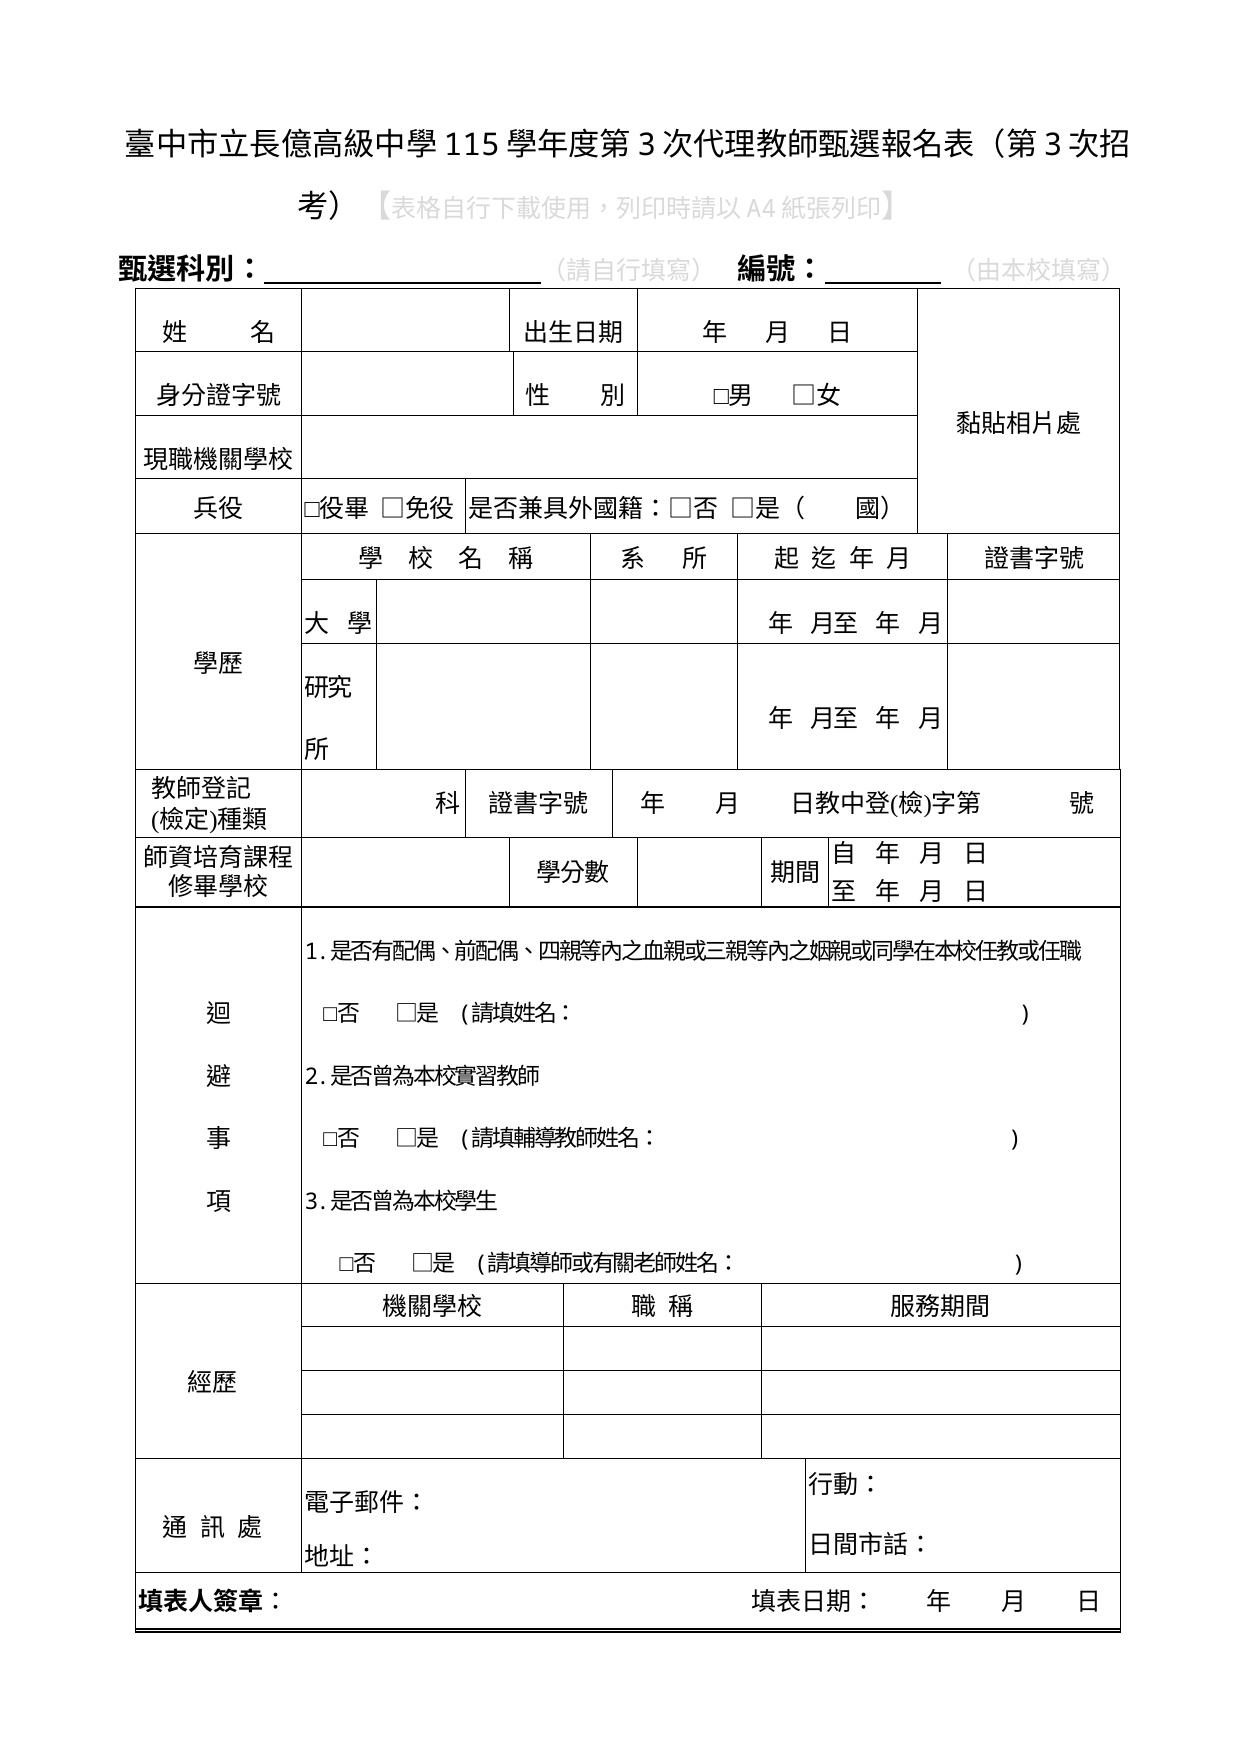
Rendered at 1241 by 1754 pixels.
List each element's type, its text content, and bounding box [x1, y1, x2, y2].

table_cell 服務期間 [762, 1284, 1120, 1326]
table_cell 大 學 [302, 580, 376, 643]
table_cell [564, 1371, 761, 1414]
table_cell 證書字號 [466, 770, 612, 837]
table_cell 1.是否有配偶、前配偶、四親等內之血親或三親等內之姻親或同學在本校任教或任職 □否 □是 (請填姓名： ) 2.是否曾為本校實習教師 □否 □是 (請填輔導教師姓名： ) 3.是否曾為本校學生 □否 □是 (請填導師或有關老師姓名： ) [302, 908, 1120, 1282]
table_cell □役畢 □免役 [302, 479, 465, 533]
table_cell 兵役 [136, 479, 301, 533]
table_cell [762, 1371, 1120, 1414]
table_cell [302, 838, 509, 906]
table_cell 機關學校 [302, 1284, 563, 1326]
table_cell 教師登記 (檢定)種類 [136, 770, 301, 837]
table_cell 通 訊 處 [136, 1459, 301, 1572]
table_cell 電子郵件： 地址： [302, 1459, 805, 1572]
table_cell 填表人簽章： 填表日期： 年 月 日 [136, 1573, 1120, 1628]
table_cell □男 □女 [638, 352, 917, 415]
table_cell [591, 580, 737, 643]
table_cell 年 月至 年 月 [738, 580, 947, 643]
table_cell 學分數 [510, 838, 637, 906]
table_cell [591, 644, 737, 769]
table_cell 經歷 [136, 1284, 301, 1457]
table_cell 研究所 [302, 644, 376, 769]
table_cell [302, 352, 513, 415]
table_cell [377, 580, 590, 643]
table_cell 期間 [762, 838, 828, 906]
table_cell 師資培育課程修畢學校 [136, 838, 301, 906]
table_cell 年 月 日教中登(檢)字第 號 [613, 770, 1120, 837]
table_header 黏貼相片處 [918, 289, 1119, 533]
table_cell 現職機關學校 [136, 416, 301, 478]
table_cell 性 別 [514, 352, 637, 415]
table_cell 職 稱 [564, 1284, 761, 1326]
table_cell [564, 1415, 761, 1457]
table_cell 年 月至 年 月 [738, 644, 947, 769]
table_header 年 月 日 [638, 289, 917, 351]
table_cell [762, 1415, 1120, 1457]
table_cell [762, 1327, 1120, 1370]
table_cell 自 年 月 日 至 年 月 日 [829, 838, 1120, 906]
table_cell 系 所 [591, 534, 737, 579]
table_cell [564, 1327, 761, 1370]
table_cell [948, 580, 1119, 643]
table_header [302, 289, 509, 351]
table_cell 學歷 [136, 534, 301, 769]
table_cell [302, 1371, 563, 1414]
table_cell 證書字號 [948, 534, 1119, 579]
text 甄選科別： （請自行填寫） 編號： （由本校填寫） [118, 225, 1137, 288]
table_cell 學 校 名 稱 [302, 534, 590, 579]
table_cell 是否兼具外國籍：□否 □是（ 國） [466, 479, 917, 533]
table_cell [302, 416, 917, 478]
table_cell [638, 838, 761, 906]
table_cell 起 迄 年 月 [738, 534, 947, 579]
table_cell [302, 1327, 563, 1370]
table_cell 科 [302, 770, 465, 837]
table_header 姓 名 [136, 289, 301, 351]
table_cell 身分證字號 [136, 352, 301, 415]
text 臺中市立長億高級中學115學年度第3次代理教師甄選報名表（第3次招考）【表格自行下載使用，列印時請以A4紙張列印】 [118, 100, 1137, 225]
table_cell 行動： 日間市話： [806, 1459, 1120, 1572]
table_cell [948, 644, 1119, 769]
table_header 出生日期 [510, 289, 637, 351]
table_cell [302, 1415, 563, 1457]
table_cell [377, 644, 590, 769]
table_cell 迴 避 事 項 [136, 908, 301, 1282]
